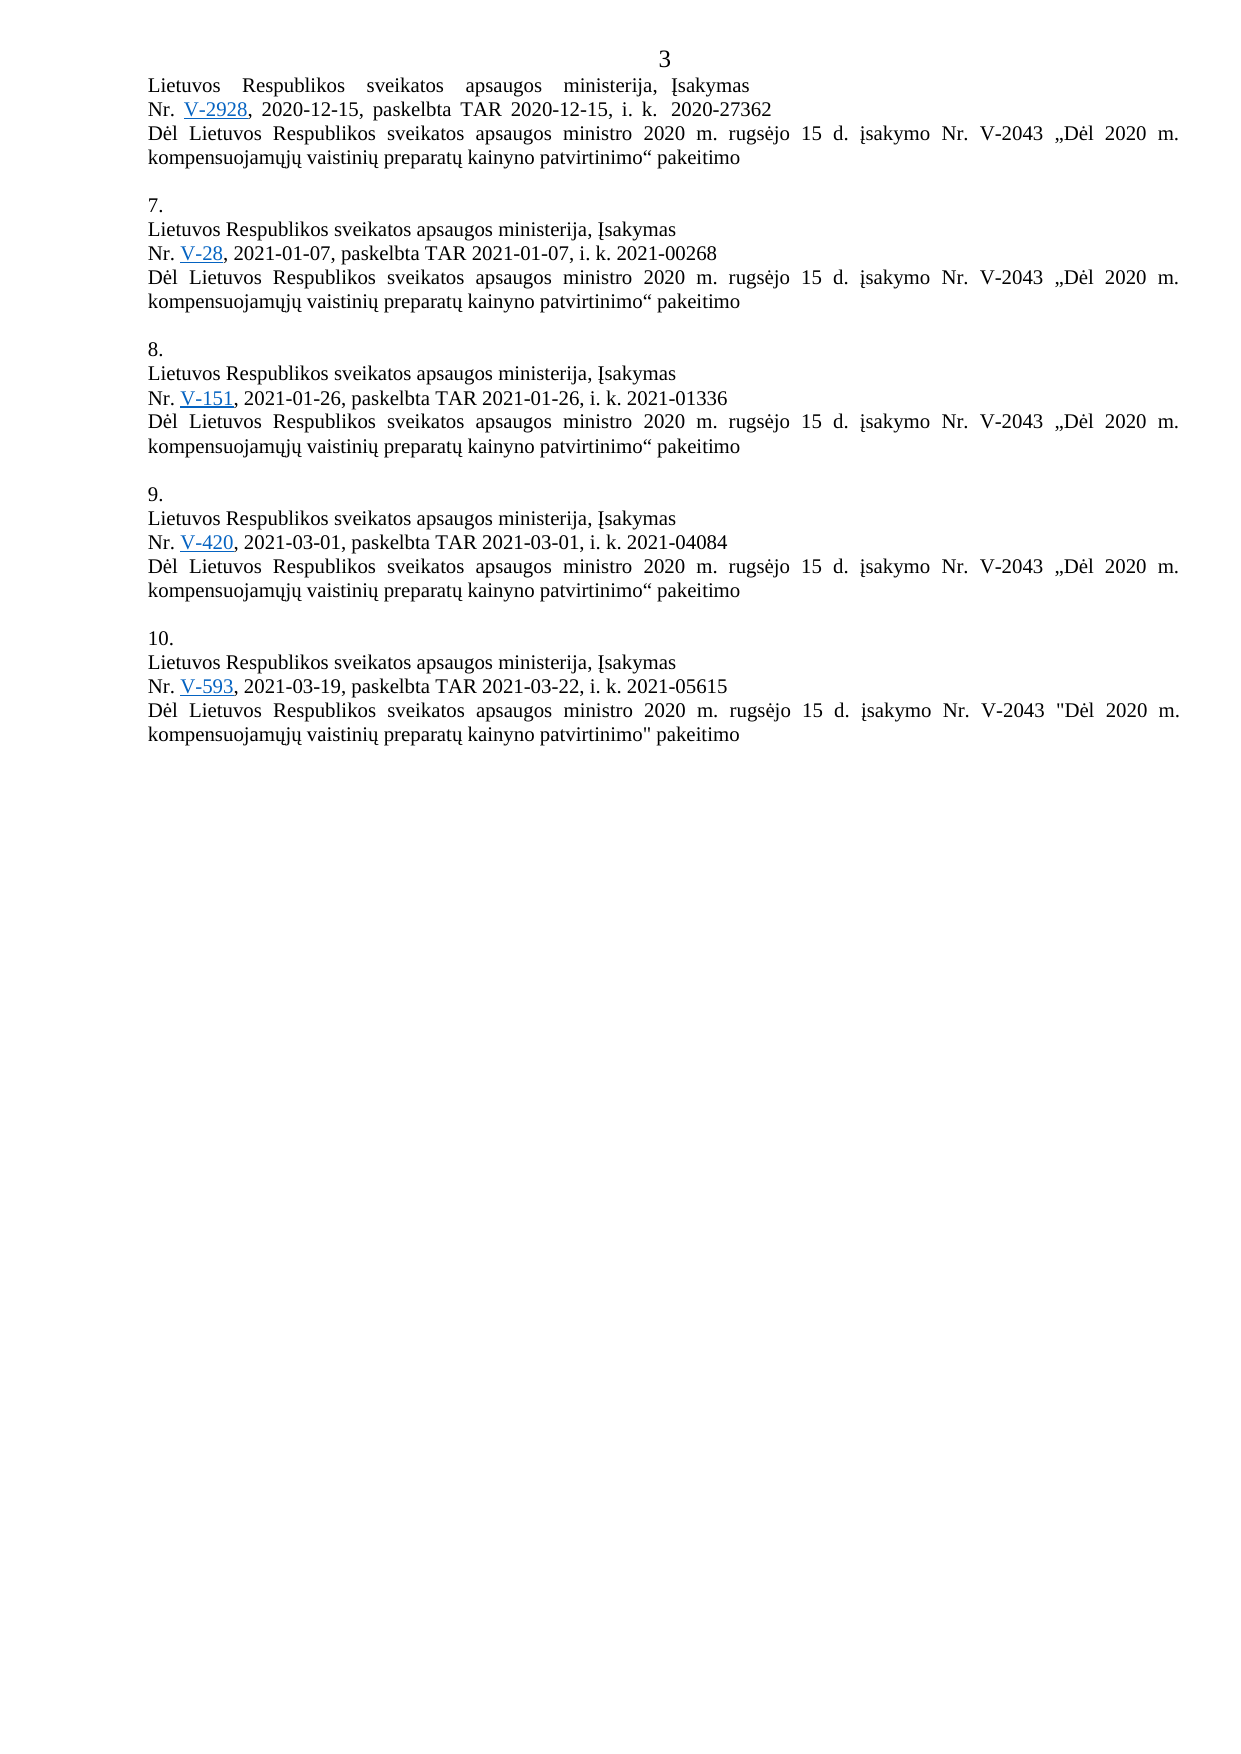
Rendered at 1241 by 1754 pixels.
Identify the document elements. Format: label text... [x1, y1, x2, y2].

text Lietuvos Respublikos sveikatos apsaugos ministerija, Įsakymas [148, 506, 1181, 530]
text Nr. V-420, 2021-03-01, paskelbta TAR 2021-03-01, i. k. 2021-04084 [148, 530, 1181, 554]
text 8. [148, 337, 1181, 361]
text Lietuvos Respublikos sveikatos apsaugos ministerija, [148, 73, 658, 97]
text Dėl Lietuvos Respublikos sveikatos apsaugos ministro 2020 m. rugsėjo 15 d. įsakymo Nr. V-2043 "Dėl 2020 m. kompensuojamųjų vaistinių preparatų kainyno patvirtinimo" pakeitimo [148, 698, 1181, 746]
text Lietuvos Respublikos sveikatos apsaugos ministerija, Įsakymas [148, 650, 1181, 674]
text Dėl Lietuvos Respublikos sveikatos apsaugos ministro 2020 m. rugsėjo 15 d. įsakymo Nr. V-2043 „Dėl 2020 m. kompensuojamųjų vaistinių preparatų kainyno patvirtinimo“ pakeitimo [148, 265, 1181, 313]
text Nr. V-593, 2021-03-19, paskelbta TAR 2021-03-22, i. k. 2021-05615 [148, 674, 1181, 698]
text Įsakymas [671, 73, 1181, 97]
text 10. [148, 626, 1181, 650]
text Dėl Lietuvos Respublikos sveikatos apsaugos ministro 2020 m. rugsėjo 15 d. įsakymo Nr. V-2043 „Dėl 2020 m. kompensuojamųjų vaistinių preparatų kainyno patvirtinimo“ pakeitimo [148, 554, 1181, 602]
text Lietuvos Respublikos sveikatos apsaugos ministerija, Įsakymas [148, 361, 1181, 385]
text Nr. V-151, 2021-01-26, paskelbta TAR 2021-01-26, i. k. 2021-01336 [148, 385, 1181, 409]
text Nr. V-2928, 2020-12-15, paskelbta TAR 2020-12-15, i. k. 2020-27362 [148, 97, 1181, 121]
text 7. [148, 193, 1181, 217]
text Nr. V-28, 2021-01-07, paskelbta TAR 2021-01-07, i. k. 2021-00268 [148, 241, 1181, 265]
text Lietuvos Respublikos sveikatos apsaugos ministerija, Įsakymas [148, 217, 1181, 241]
text 9. [148, 482, 1181, 506]
text Dėl Lietuvos Respublikos sveikatos apsaugos ministro 2020 m. rugsėjo 15 d. įsakymo Nr. V-2043 „Dėl 2020 m. kompensuojamųjų vaistinių preparatų kainyno patvirtinimo“ pakeitimo [148, 409, 1181, 458]
text Dėl Lietuvos Respublikos sveikatos apsaugos ministro 2020 m. rugsėjo 15 d. įsakymo Nr. V-2043 „Dėl 2020 m. kompensuojamųjų vaistinių preparatų kainyno patvirtinimo“ pakeitimo [148, 121, 1181, 169]
